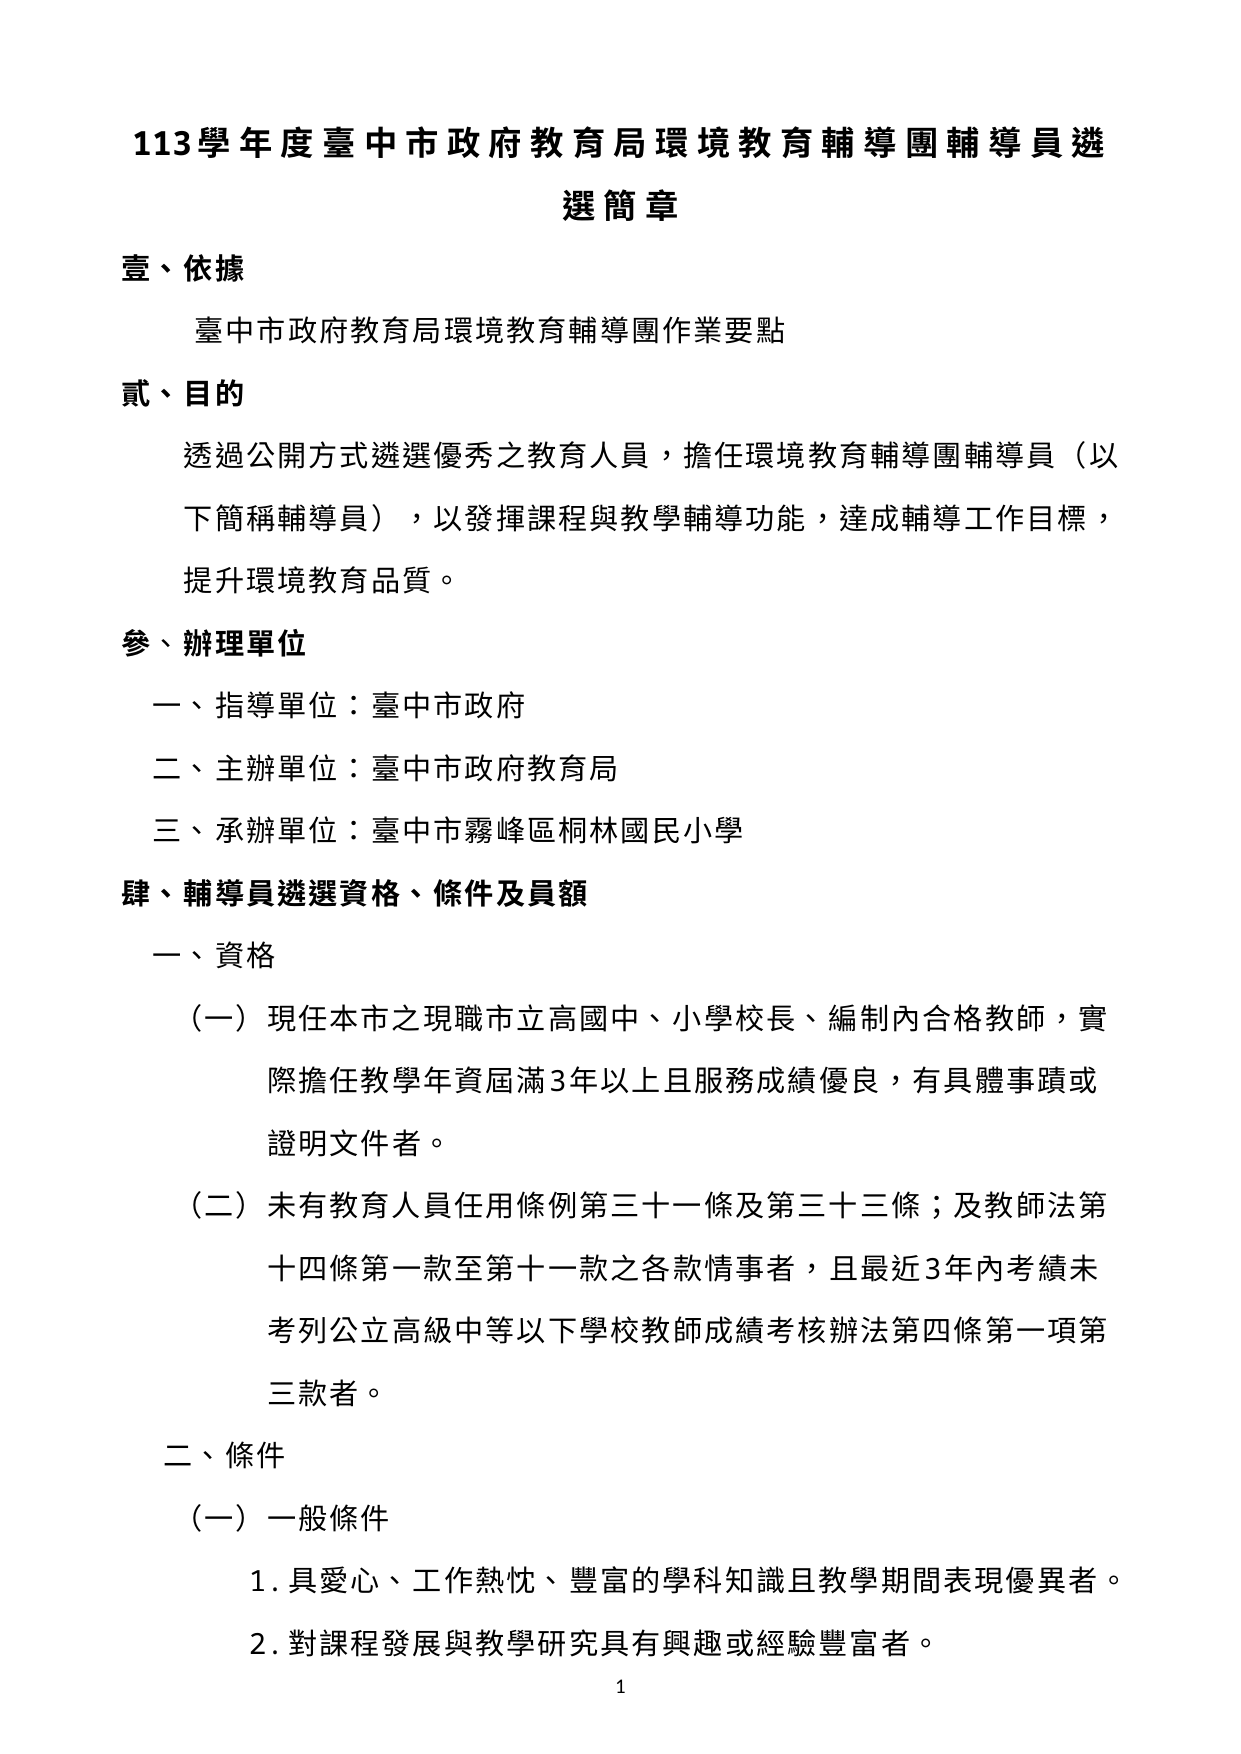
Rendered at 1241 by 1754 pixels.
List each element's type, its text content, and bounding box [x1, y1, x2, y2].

text （一）一般條件 [164, 1475, 1120, 1537]
text 二、主辦單位：臺中市政府教育局 [149, 725, 1120, 787]
text 三、承辦單位：臺中市霧峰區桐林國民小學 [149, 787, 1120, 850]
text 113學年度臺中市政府教育局環境教育輔導團輔導員遴選簡章 [120, 100, 1120, 225]
text 壹、依據 [120, 225, 1120, 287]
text 2.對課程發展與教學研究具有興趣或經驗豐富者。 [120, 1600, 1120, 1662]
text 二、條件 [120, 1412, 1120, 1475]
text 參、辦理單位 [120, 600, 1120, 662]
text 臺中市政府教育局環境教育輔導團作業要點 [120, 287, 1120, 350]
text 貳、目的 [120, 350, 1120, 412]
text 一、指導單位：臺中市政府 [149, 662, 1120, 725]
text （一）現任本市之現職市立高國中、小學校長、編制內合格教師，實際擔任教學年資屆滿3年以上且服務成績優良，有具體事蹟或證明文件者。 [170, 975, 1120, 1162]
text 1.具愛心、工作熱忱、豐富的學科知識且教學期間表現優異者。 [120, 1537, 1120, 1600]
text （二）未有教育人員任用條例第三十一條及第三十三條；及教師法第十四條第一款至第十一款之各款情事者，且最近3年內考績未考列公立高級中等以下學校教師成績考核辦法第四條第一項第三款者。 [170, 1162, 1120, 1412]
text 一、資格 [149, 912, 1120, 975]
text 肆、輔導員遴選資格、條件及員額 [120, 850, 1120, 912]
text 透過公開方式遴選優秀之教育人員，擔任環境教育輔導團輔導員（以下簡稱輔導員），以發揮課程與教學輔導功能，達成輔導工作目標，提升環境教育品質。 [179, 412, 1120, 600]
